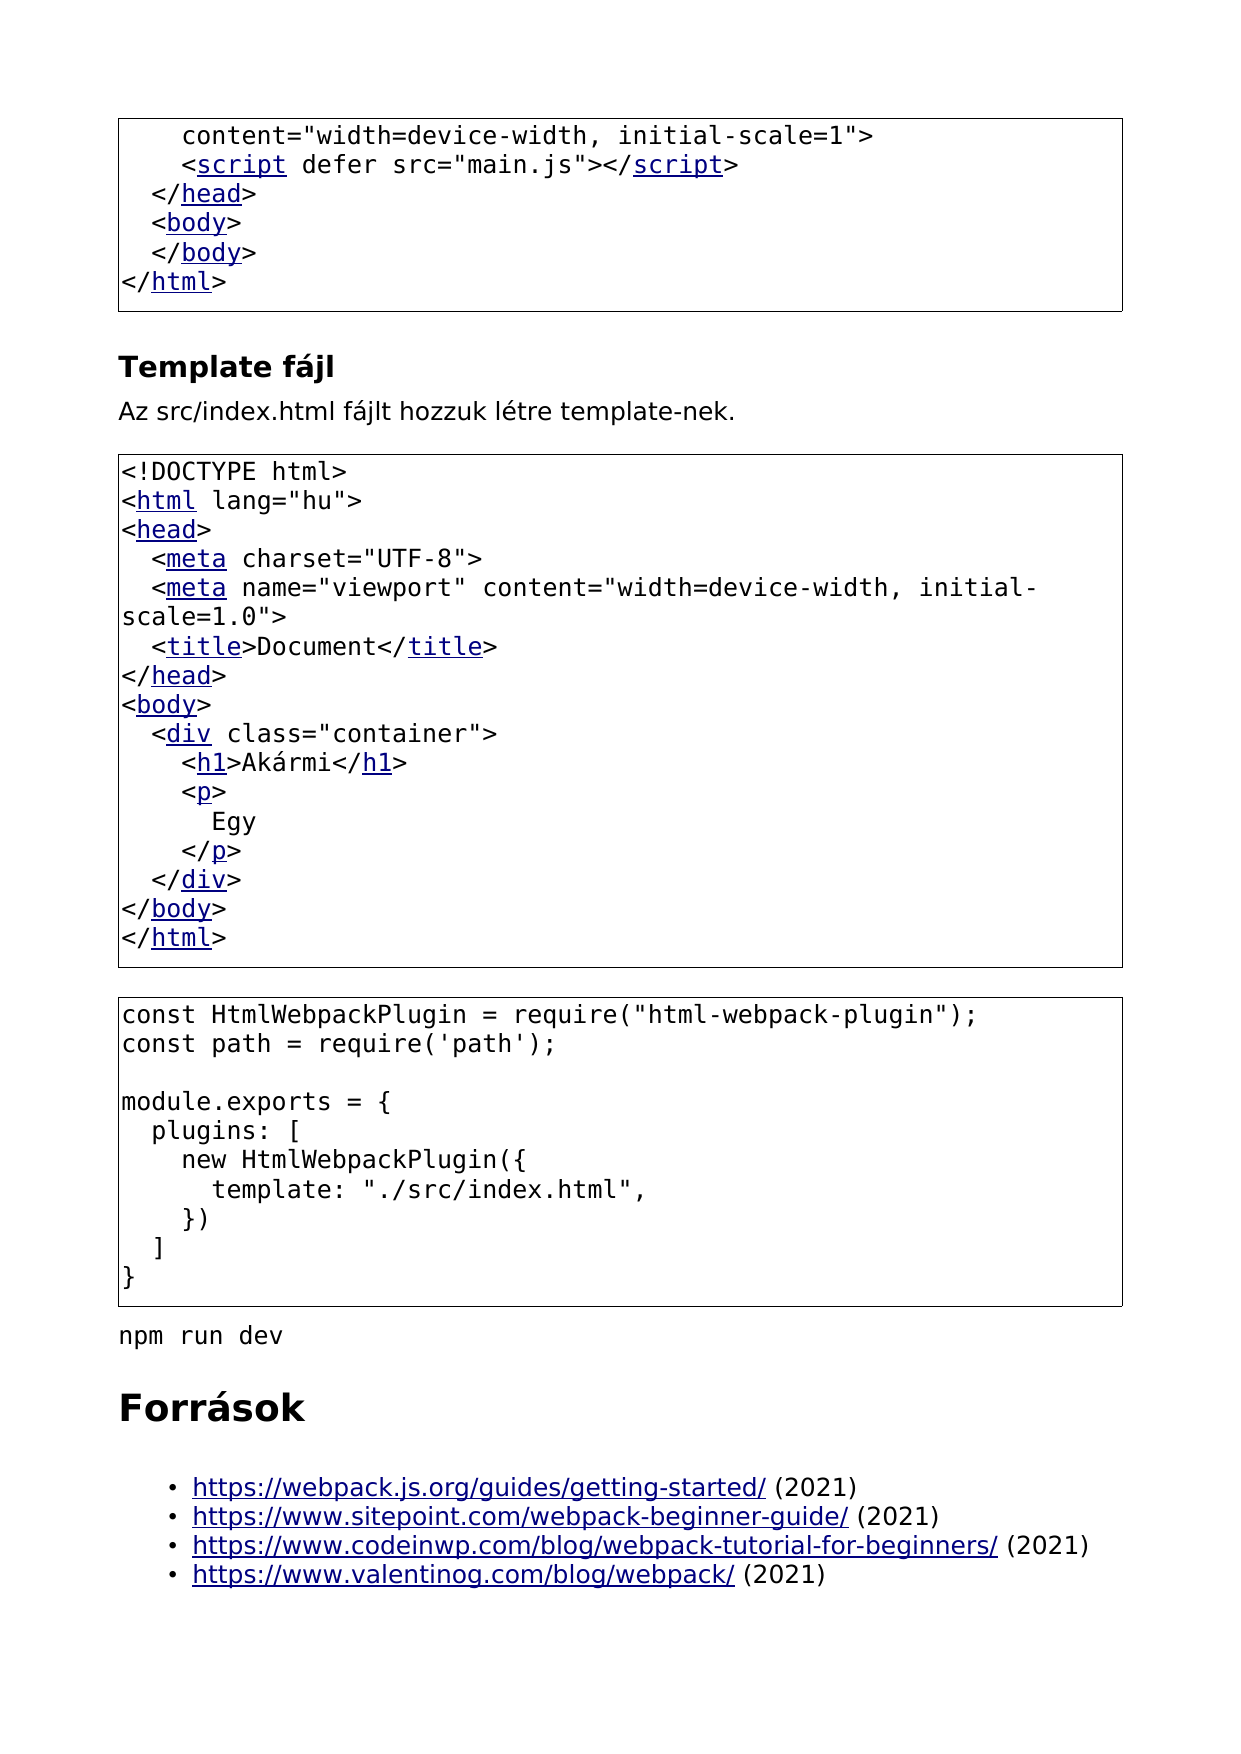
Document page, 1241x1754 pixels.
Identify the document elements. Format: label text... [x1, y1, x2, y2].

text npm run dev [118, 1321, 1122, 1350]
subtitle Template fájl [118, 351, 1122, 385]
table_header content="width=device-width, initial-scale=1"> <script defer src="main.js"></script> </head> <body> </body> </html> [119, 119, 1122, 311]
subtitle Források [118, 1387, 1122, 1431]
table_header <!DOCTYPE html> <html lang="hu"> <head> <meta charset="UTF-8"> <meta name="viewport" content="width=device-width, initial-scale=1.0"> <title>Document</title> </head> <body> <div class="container"> <h1>Akármi</h1> <p> Egy </p> </div> </body> </html> [119, 455, 1122, 967]
list https://webpack.js.org/guides/getting-started/ (2021) [177, 1473, 1122, 1502]
list https://www.valentinog.com/blog/webpack/ (2021) [177, 1560, 1122, 1589]
table_header const HtmlWebpackPlugin = require("html-webpack-plugin"); const path = require('path'); module.exports = { plugins: [ new HtmlWebpackPlugin({ template: "./src/index.html", }) ] } [119, 998, 1122, 1306]
list https://www.sitepoint.com/webpack-beginner-guide/ (2021) [177, 1502, 1122, 1531]
list https://www.codeinwp.com/blog/webpack-tutorial-for-beginners/ (2021) [177, 1531, 1122, 1560]
text Az src/index.html fájlt hozzuk létre template-nek. [118, 397, 1122, 426]
